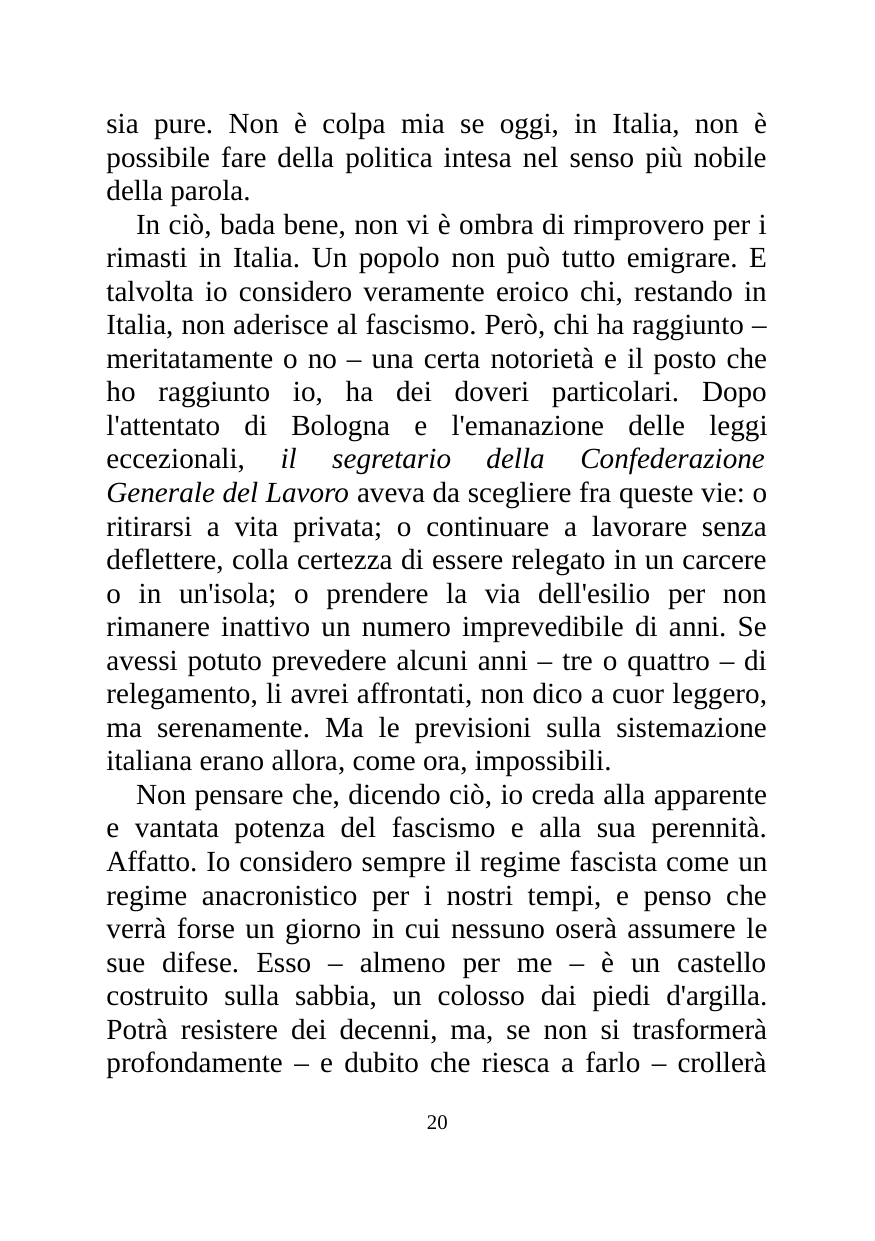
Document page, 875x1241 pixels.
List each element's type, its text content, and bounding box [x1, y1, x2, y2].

text sia pure. Non è colpa mia se oggi, in Italia, non è possibile fare della politica intesa nel senso più nobile della parola. [106, 106, 768, 207]
text Non pensare che, dicendo ciò, io creda alla apparente e vantata potenza del fascismo e alla sua perennità. Affatto. Io considero sempre il regime fascista come un regime anacronistico per i nostri tempi, e penso che verrà forse un giorno in cui nessuno oserà assumere le sue difese. Esso – almeno per me – è un castello costruito sulla sabbia, un colosso dai piedi d'argilla. Potrà resistere dei decenni, ma, se non si trasformerà profondamente – e dubito che riesca a farlo – crollerà [106, 777, 768, 1079]
text In ciò, bada bene, non vi è ombra di rimprovero per i rimasti in Italia. Un popolo non può tutto emigrare. E talvolta io considero veramente eroico chi, restando in Italia, non aderisce al fascismo. Però, chi ha raggiunto – meritatamente o no – una certa notorietà e il posto che ho raggiunto io, ha dei doveri particolari. Dopo l'attentato di Bologna e l'emanazione delle leggi eccezionali, il segretario della Confederazione Generale del Lavoro aveva da scegliere fra queste vie: o ritirarsi a vita privata; o continuare a lavorare senza deflettere, colla certezza di essere relegato in un carcere o in un'isola; o prendere la via dell'esilio per non rimanere inattivo un numero imprevedibile di anni. Se avessi potuto prevedere alcuni anni – tre o quattro – di relegamento, li avrei affrontati, non dico a cuor leggero, ma serenamente. Ma le previsioni sulla sistemazione italiana erano allora, come ora, impossibili. [106, 207, 768, 777]
